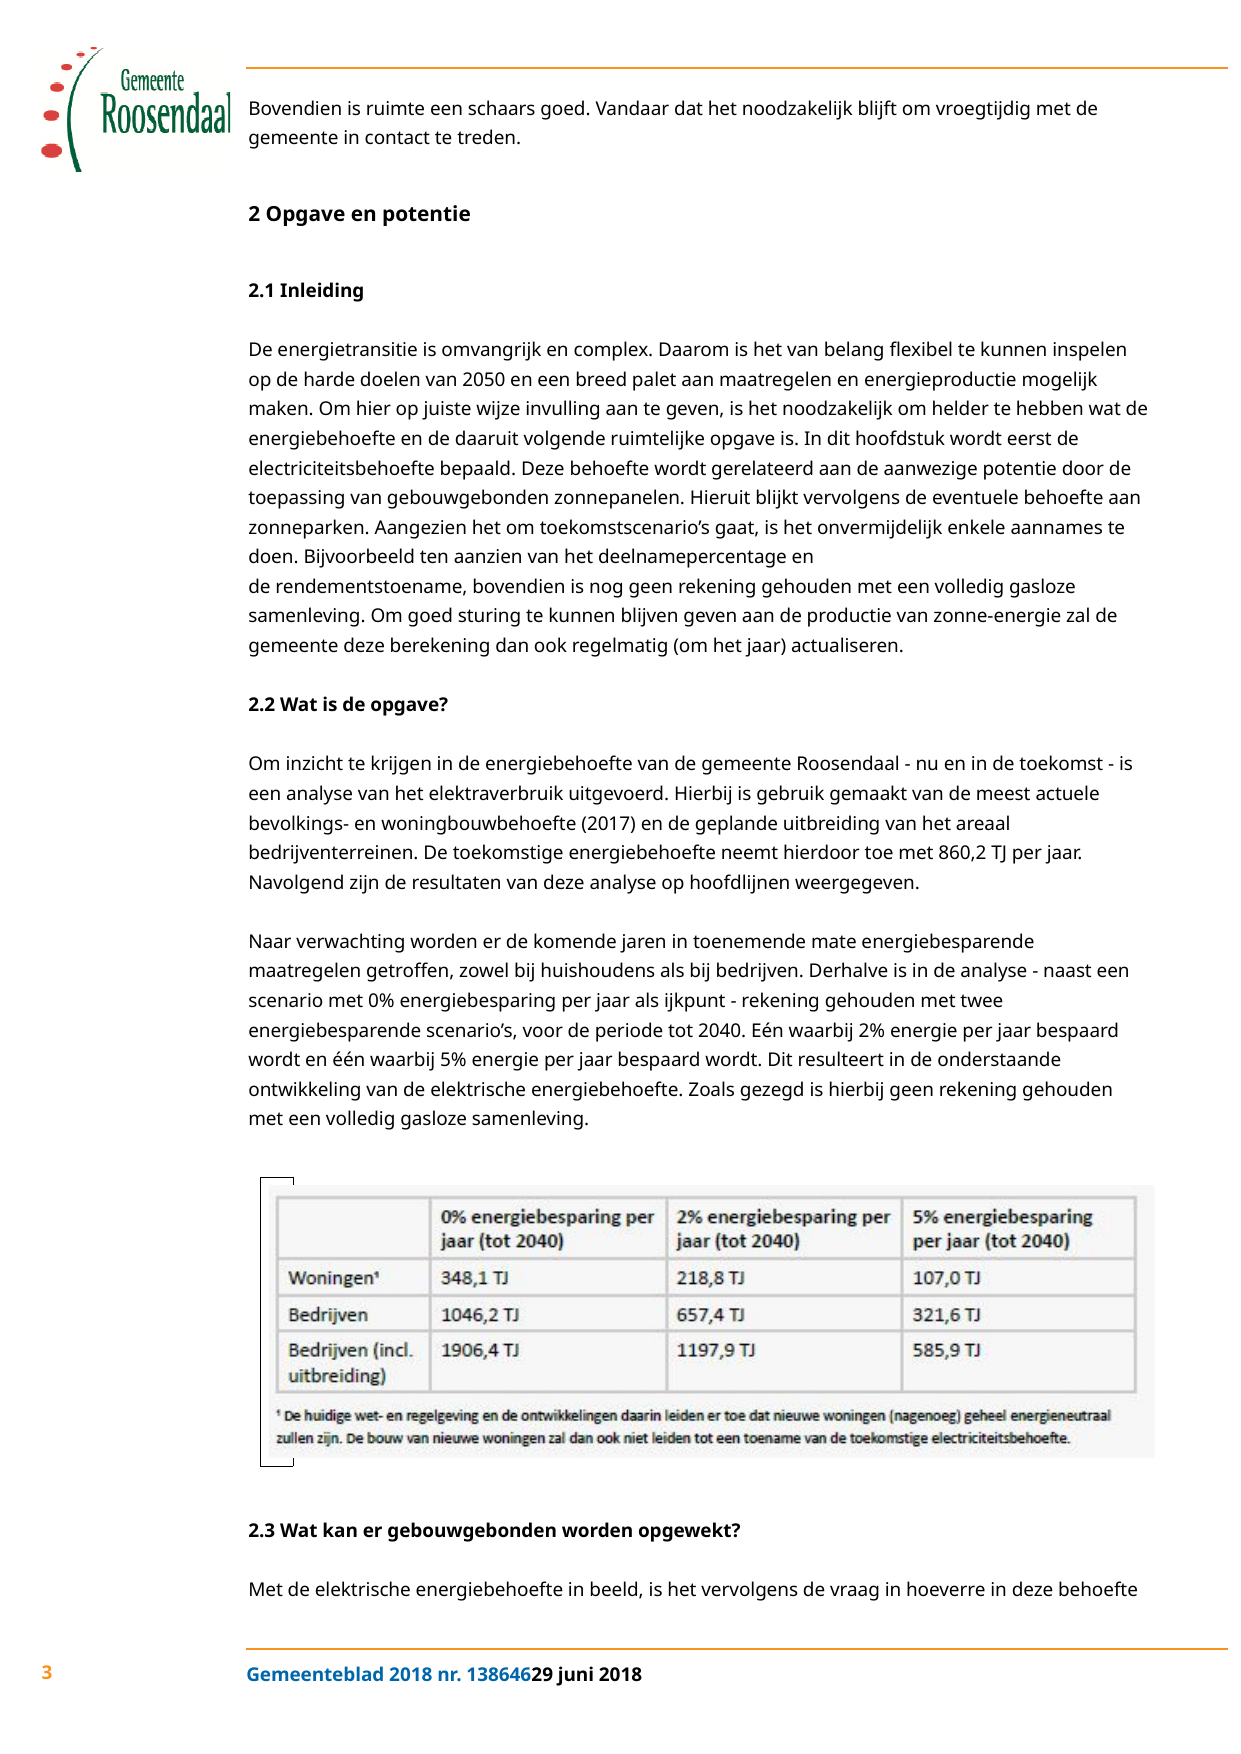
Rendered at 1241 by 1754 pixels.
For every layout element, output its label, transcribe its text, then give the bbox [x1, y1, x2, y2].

text Bovendien is ruimte een schaars goed. Vandaar dat het noodzakelijk blijft om vroegtijdig met de gemeente in contact te treden. [248, 95, 1152, 150]
text 2.3 Wat kan er gebouwgebonden worden opgewekt? [248, 1517, 1152, 1543]
text Met de elektrische energiebehoefte in beeld, is het vervolgens de vraag in hoeverre in deze behoefte [248, 1576, 1152, 1602]
text energiebehoefte en de daaruit volgende ruimtelijke opgave is. In dit hoofdstuk wordt eerst de electriciteitsbehoefte bepaald. Deze behoefte wordt gerelateerd aan de aanwezige potentie door de toepassing van gebouwgebonden zonnepanelen. Hieruit blijkt vervolgens de eventuele behoefte aan zonneparken. Aangezien het om toekomstscenario’s gaat, is het onvermijdelijk enkele aannames te doen. Bijvoorbeeld ten aanzien van het deelnamepercentage en [248, 425, 1152, 569]
text Om inzicht te krijgen in de energiebehoefte van de gemeente Roosendaal - nu en in de toekomst - is een analyse van het elektraverbruik uitgevoerd. Hierbij is gebruik gemaakt van de meest actuele bevolkings- en woningbouwbehoefte (2017) en de geplande uitbreiding van het areaal bedrijventerreinen. De toekomstige energiebehoefte neemt hierdoor toe met 860,2 TJ per jaar. [248, 751, 1152, 865]
text Navolgend zijn de resultaten van deze analyse op hoofdlijnen weergegeven. [248, 869, 1152, 895]
text de rendementstoename, bovendien is nog geen rekening gehouden met een volledig gasloze samenleving. Om goed sturing te kunnen blijven geven aan de productie van zonne-energie zal de gemeente deze berekening dan ook regelmatig (om het jaar) actualiseren. [248, 573, 1152, 658]
text Naar verwachting worden er de komende jaren in toenemende mate energiebesparende maatregelen getroffen, zowel bij huishoudens als bij bedrijven. Derhalve is in de analyse - naast een scenario met 0% energiebesparing per jaar als ijkpunt - rekening gehouden met twee [248, 928, 1152, 1013]
text energiebesparende scenario’s, voor de periode tot 2040. Eén waarbij 2% energie per jaar bespaard wordt en één waarbij 5% energie per jaar bespaard wordt. Dit resulteert in de onderstaande ontwikkeling van de elektrische energiebehoefte. Zoals gezegd is hierbij geen rekening gehouden met een volledig gasloze samenleving. [248, 1017, 1152, 1131]
text 2.2 Wat is de opgave? [248, 691, 1152, 717]
text 2.1 Inleiding [248, 277, 1152, 303]
picture [268, 1185, 1155, 1458]
picture [41, 47, 231, 172]
text De energietransitie is omvangrijk en complex. Daarom is het van belang flexibel te kunnen inspelen op de harde doelen van 2050 en een breed palet aan maatregelen en energieproductie mogelijk maken. Om hier op juiste wijze invulling aan te geven, is het noodzakelijk om helder te hebben wat de [248, 336, 1152, 421]
text 2 Opgave en potentie [248, 199, 1152, 228]
